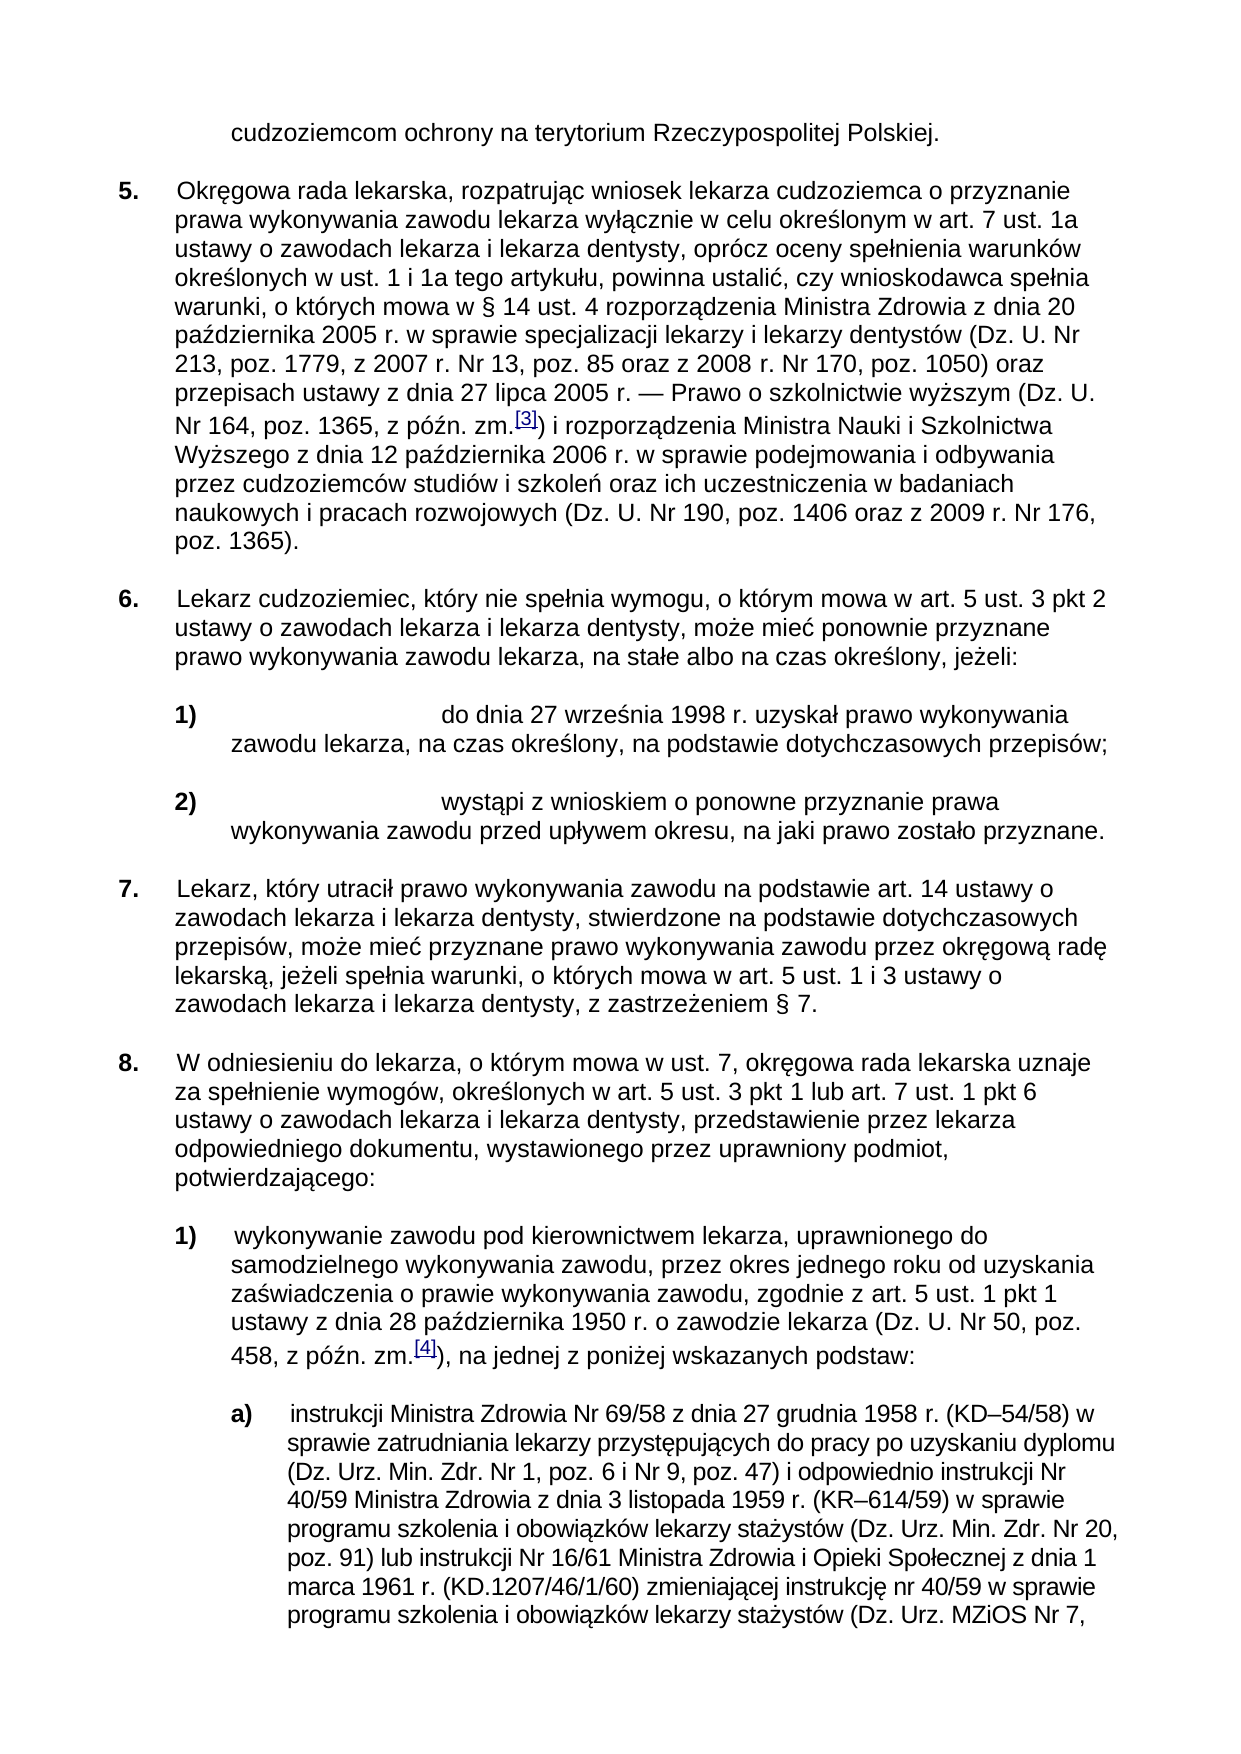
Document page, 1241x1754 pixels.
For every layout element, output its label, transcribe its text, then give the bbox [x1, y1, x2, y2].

text cudzoziemcom ochrony na terytorium Rzeczypospolitej Polskiej. [174, 118, 1122, 147]
text 8. W odniesieniu do lekarza, o którym mowa w ust. 7, okręgowa rada lekarska uznaje za spełnienie wymogów, określonych w art. 5 ust. 3 pkt 1 lub art. 7 ust. 1 pkt 6 ustawy o zawodach lekarza i lekarza dentysty, przedstawienie przez lekarza odpowiedniego dokumentu, wystawionego przez uprawniony podmiot, potwierdzającego: [118, 1048, 1122, 1191]
text 5. Okręgowa rada lekarska, rozpatrując wniosek lekarza cudzoziemca o przyznanie prawa wykonywania zawodu lekarza wyłącznie w celu określonym w art. 7 ust. 1a ustawy o zawodach lekarza i lekarza dentysty, oprócz oceny spełnienia warunków określonych w ust. 1 i 1a tego artykułu, powinna ustalić, czy wnioskodawca spełnia warunki, o których mowa w § 14 ust. 4 rozporządzenia Ministra Zdrowia z dnia 20 października 2005 r. w sprawie specjalizacji lekarzy i lekarzy dentystów (Dz. U. Nr 213, poz. 1779, z 2007 r. Nr 13, poz. 85 oraz z 2008 r. Nr 170, poz. 1050) oraz przepisach ustawy z dnia 27 lipca 2005 r. — Prawo o szkolnictwie wyższym (Dz. U. Nr 164, poz. 1365, z późn. zm.[3]) i rozporządzenia Ministra Nauki i Szkolnictwa Wyższego z dnia 12 października 2006 r. w sprawie podejmowania i odbywania przez cudzoziemców studiów i szkoleń oraz ich uczestniczenia w badaniach naukowych i pracach rozwojowych (Dz. U. Nr 190, poz. 1406 oraz z 2009 r. Nr 176, poz. 1365). [118, 176, 1122, 555]
text 1) do dnia 27 września 1998 r. uzyskał prawo wykonywania zawodu lekarza, na czas określony, na podstawie dotychczasowych przepisów; [174, 700, 1122, 758]
text 1) wykonywanie zawodu pod kierownictwem lekarza, uprawnionego do samodzielnego wykonywania zawodu, przez okres jednego roku od uzyskania zaświadczenia o prawie wykonywania zawodu, zgodnie z art. 5 ust. 1 pkt 1 ustawy z dnia 28 października 1950 r. o zawodzie lekarza (Dz. U. Nr 50, poz. 458, z późn. zm.[4]), na jednej z poniżej wskazanych podstaw: [174, 1221, 1122, 1369]
text 2) wystąpi z wnioskiem o ponowne przyznanie prawa wykonywania zawodu przed upływem okresu, na jaki prawo zostało przyznane. [174, 787, 1122, 845]
text 7. Lekarz, który utracił prawo wykonywania zawodu na podstawie art. 14 ustawy o zawodach lekarza i lekarza dentysty, stwierdzone na podstawie dotychczasowych przepisów, może mieć przyznane prawo wykonywania zawodu przez okręgową radę lekarską, jeżeli spełnia warunki, o których mowa w art. 5 ust. 1 i 3 ustawy o zawodach lekarza i lekarza dentysty, z zastrzeżeniem § 7. [118, 874, 1122, 1018]
text a) instrukcji Ministra Zdrowia Nr 69/58 z dnia 27 grudnia 1958 r. (KD–54/58) w sprawie zatrudniania lekarzy przystępujących do pracy po uzyskaniu dyplomu (Dz. Urz. Min. Zdr. Nr 1, poz. 6 i Nr 9, poz. 47) i odpowiednio instrukcji Nr 40/59 Ministra Zdrowia z dnia 3 listopada 1959 r. (KR–614/59) w sprawie programu szkolenia i obowiązków lekarzy stażystów (Dz. Urz. Min. Zdr. Nr 20, poz. 91) lub instrukcji Nr 16/61 Ministra Zdrowia i Opieki Społecznej z dnia 1 marca 1961 r. (KD.1207/46/1/60) zmieniającej instrukcję nr 40/59 w sprawie programu szkolenia i obowiązków lekarzy stażystów (Dz. Urz. MZiOS Nr 7, [231, 1399, 1122, 1629]
text 6. Lekarz cudzoziemiec, który nie spełnia wymogu, o którym mowa w art. 5 ust. 3 pkt 2 ustawy o zawodach lekarza i lekarza dentysty, może mieć ponownie przyznane prawo wykonywania zawodu lekarza, na stałe albo na czas określony, jeżeli: [118, 584, 1122, 671]
